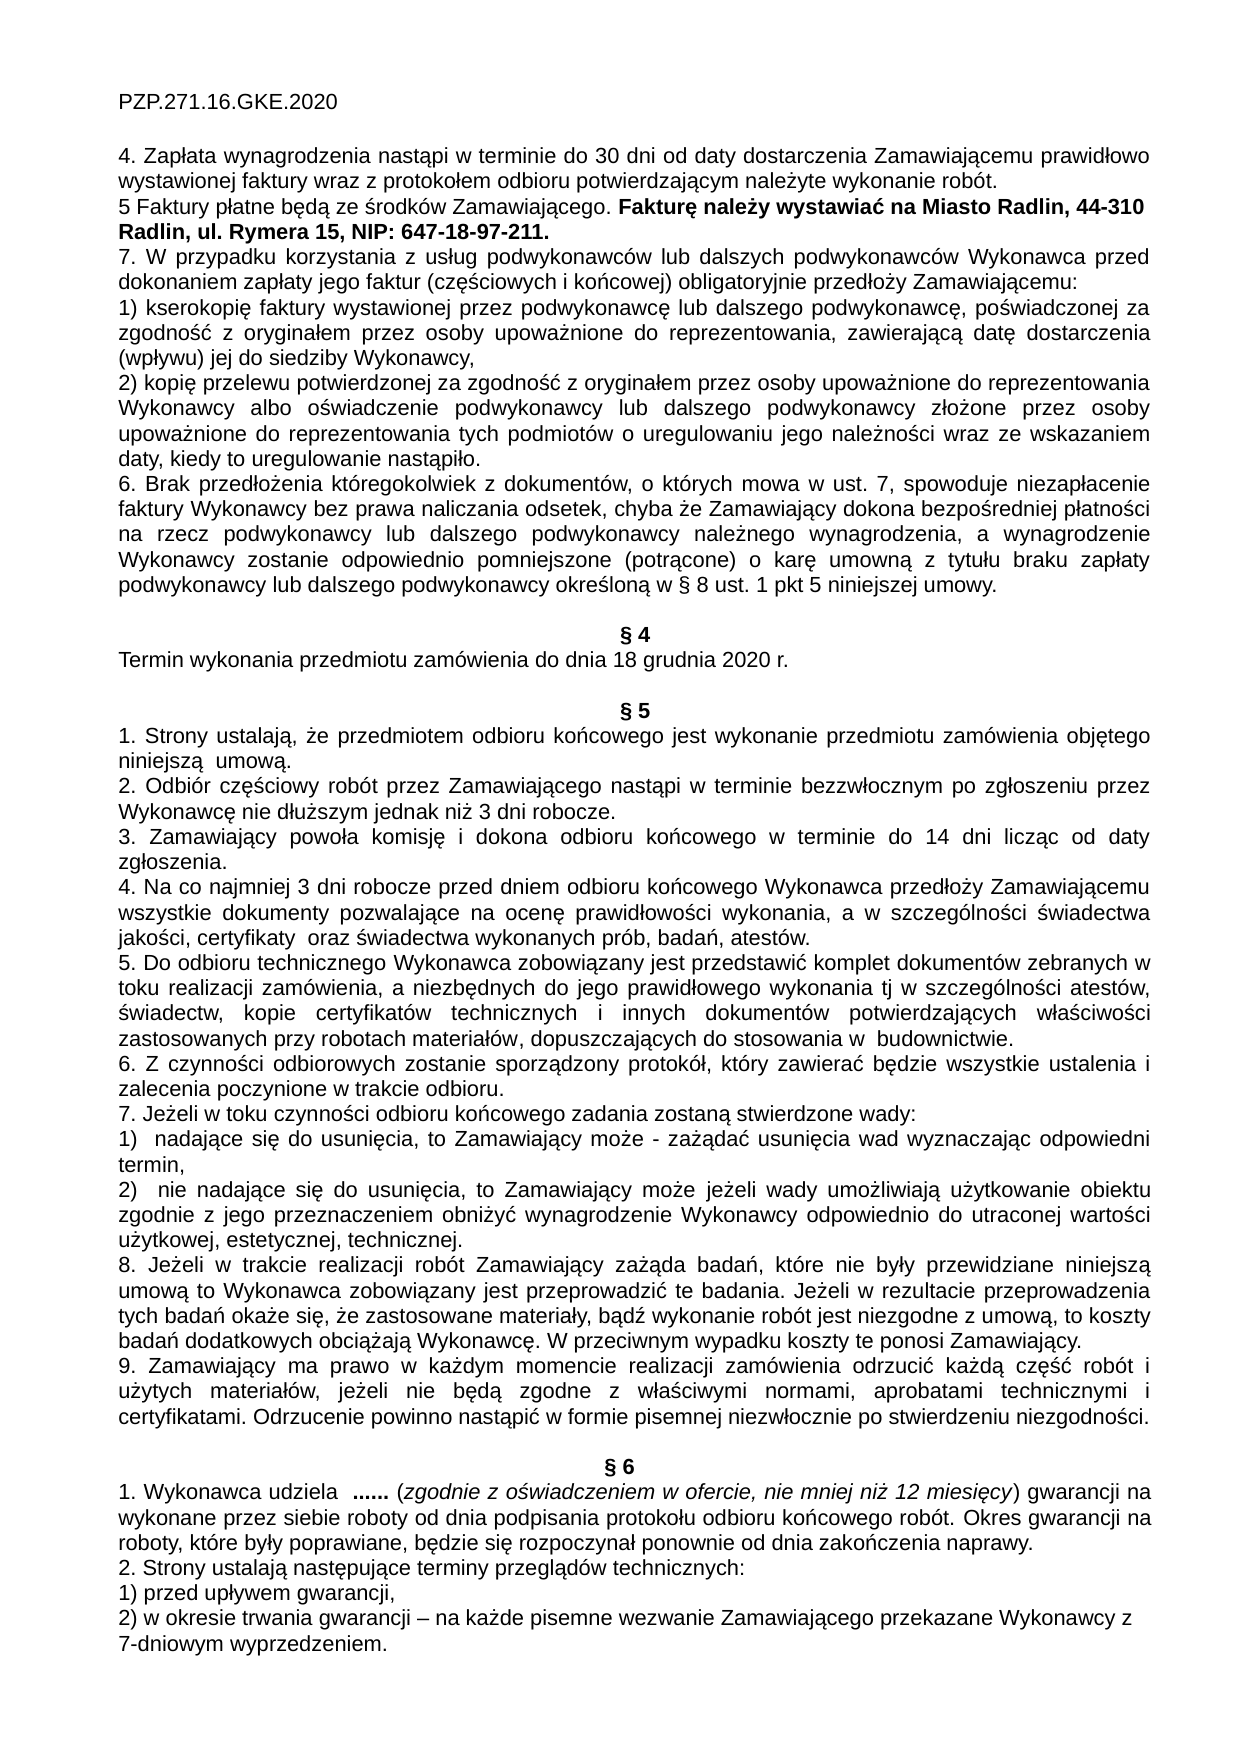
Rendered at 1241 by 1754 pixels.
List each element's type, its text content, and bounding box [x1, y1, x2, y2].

text § 6 [118, 1454, 1152, 1479]
text 9. Zamawiający ma prawo w każdym momencie realizacji zamówienia odrzucić każdą część robót i użytych materiałów, jeżeli nie będą zgodne z właściwymi normami, aprobatami technicznymi i certyfikatami. Odrzucenie powinno nastąpić w formie pisemnej niezwłocznie po stwierdzeniu niezgodności. [118, 1353, 1152, 1429]
text 2) w okresie trwania gwarancji – na każde pisemne wezwanie Zamawiającego przekazane Wykonawcy z 7-dniowym wyprzedzeniem. [118, 1605, 1152, 1656]
text 2) nie nadające się do usunięcia, to Zamawiający może jeżeli wady umożliwiają użytkowanie obiektu zgodnie z jego przeznaczeniem obniżyć wynagrodzenie Wykonawcy odpowiednio do utraconej wartości użytkowej, estetycznej, technicznej. [118, 1177, 1152, 1252]
table_header Termin wykonania przedmiotu zamówienia do dnia 18 grudnia 2020 r. [118, 648, 1152, 673]
text 2) kopię przelewu potwierdzonej za zgodność z oryginałem przez osoby upoważnione do reprezentowania Wykonawcy albo oświadczenie podwykonawcy lub dalszego podwykonawcy złożone przez osoby upoważnione do reprezentowania tych podmiotów o uregulowaniu jego należności wraz ze wskazaniem daty, kiedy to uregulowanie nastąpiło. [118, 370, 1152, 471]
text 4. Zapłata wynagrodzenia nastąpi w terminie do 30 dni od daty dostarczenia Zamawiającemu prawidłowo wystawionej faktury wraz z protokołem odbioru potwierdzającym należyte wykonanie robót. [118, 143, 1152, 194]
text 3. Zamawiający powoła komisję i dokona odbioru końcowego w terminie do 14 dni licząc od daty zgłoszenia. [118, 824, 1152, 874]
text 1) nadające się do usunięcia, to Zamawiający może - zażądać usunięcia wad wyznaczając odpowiedni termin, [118, 1126, 1152, 1177]
text 7. W przypadku korzystania z usług podwykonawców lub dalszych podwykonawców Wykonawca przed dokonaniem zapłaty jego faktur (częściowych i końcowej) obligatoryjnie przedłoży Zamawiającemu: [118, 244, 1152, 294]
text 2. Odbiór częściowy robót przez Zamawiającego nastąpi w terminie bezzwłocznym po zgłoszeniu przez Wykonawcę nie dłuższym jednak niż 3 dni robocze. [118, 773, 1152, 824]
text 5. Do odbioru technicznego Wykonawca zobowiązany jest przedstawić komplet dokumentów zebranych w toku realizacji zamówienia, a niezbędnych do jego prawidłowego wykonania tj w szczególności atestów, świadectw, kopie certyfikatów technicznych i innych dokumentów potwierdzających właściwości zastosowanych przy robotach materiałów, dopuszczających do stosowania w budownictwie. [118, 950, 1152, 1051]
text 6. Z czynności odbiorowych zostanie sporządzony protokół, który zawierać będzie wszystkie ustalenia i zalecenia poczynione w trakcie odbioru. [118, 1051, 1152, 1101]
text 1. Wykonawca udziela ...... (zgodnie z oświadczeniem w ofercie, nie mniej niż 12 miesięcy) gwarancji na wykonane przez siebie roboty od dnia podpisania protokołu odbioru końcowego robót. Okres gwarancji na roboty, które były poprawiane, będzie się rozpoczynał ponownie od dnia zakończenia naprawy. [118, 1479, 1152, 1555]
text 1) kserokopię faktury wystawionej przez podwykonawcę lub dalszego podwykonawcę, poświadczonej za zgodność z oryginałem przez osoby upoważnione do reprezentowania, zawierającą datę dostarczenia (wpływu) jej do siedziby Wykonawcy, [118, 294, 1152, 370]
text 7. Jeżeli w toku czynności odbioru końcowego zadania zostaną stwierdzone wady: [118, 1101, 1152, 1126]
text 4. Na co najmniej 3 dni robocze przed dniem odbioru końcowego Wykonawca przedłoży Zamawiającemu wszystkie dokumenty pozwalające na ocenę prawidłowości wykonania, a w szczególności świadectwa jakości, certyfikaty oraz świadectwa wykonanych prób, badań, atestów. [118, 874, 1152, 950]
text 6. Brak przedłożenia któregokolwiek z dokumentów, o których mowa w ust. 7, spowoduje niezapłacenie faktury Wykonawcy bez prawa naliczania odsetek, chyba że Zamawiający dokona bezpośredniej płatności na rzecz podwykonawcy lub dalszego podwykonawcy należnego wynagrodzenia, a wynagrodzenie Wykonawcy zostanie odpowiednio pomniejszone (potrącone) o karę umowną z tytułu braku zapłaty podwykonawcy lub dalszego podwykonawcy określoną w § 8 ust. 1 pkt 5 niniejszej umowy. [118, 471, 1152, 597]
text 1) przed upływem gwarancji, [118, 1580, 1152, 1605]
text § 5 [118, 698, 1152, 723]
text § 4 [118, 622, 1152, 647]
text 5 Faktury płatne będą ze środków Zamawiającego. Fakturę należy wystawiać na Miasto Radlin, 44-310 Radlin, ul. Rymera 15, NIP: 647-18-97-211. [118, 194, 1152, 244]
text 2. Strony ustalają następujące terminy przeglądów technicznych: [118, 1555, 1152, 1580]
text 8. Jeżeli w trakcie realizacji robót Zamawiający zażąda badań, które nie były przewidziane niniejszą umową to Wykonawca zobowiązany jest przeprowadzić te badania. Jeżeli w rezultacie przeprowadzenia tych badań okaże się, że zastosowane materiały, bądź wykonanie robót jest niezgodne z umową, to koszty badań dodatkowych obciążają Wykonawcę. W przeciwnym wypadku koszty te ponosi Zamawiający. [118, 1252, 1152, 1353]
text 1. Strony ustalają, że przedmiotem odbioru końcowego jest wykonanie przedmiotu zamówienia objętego niniejszą umową. [118, 723, 1152, 773]
